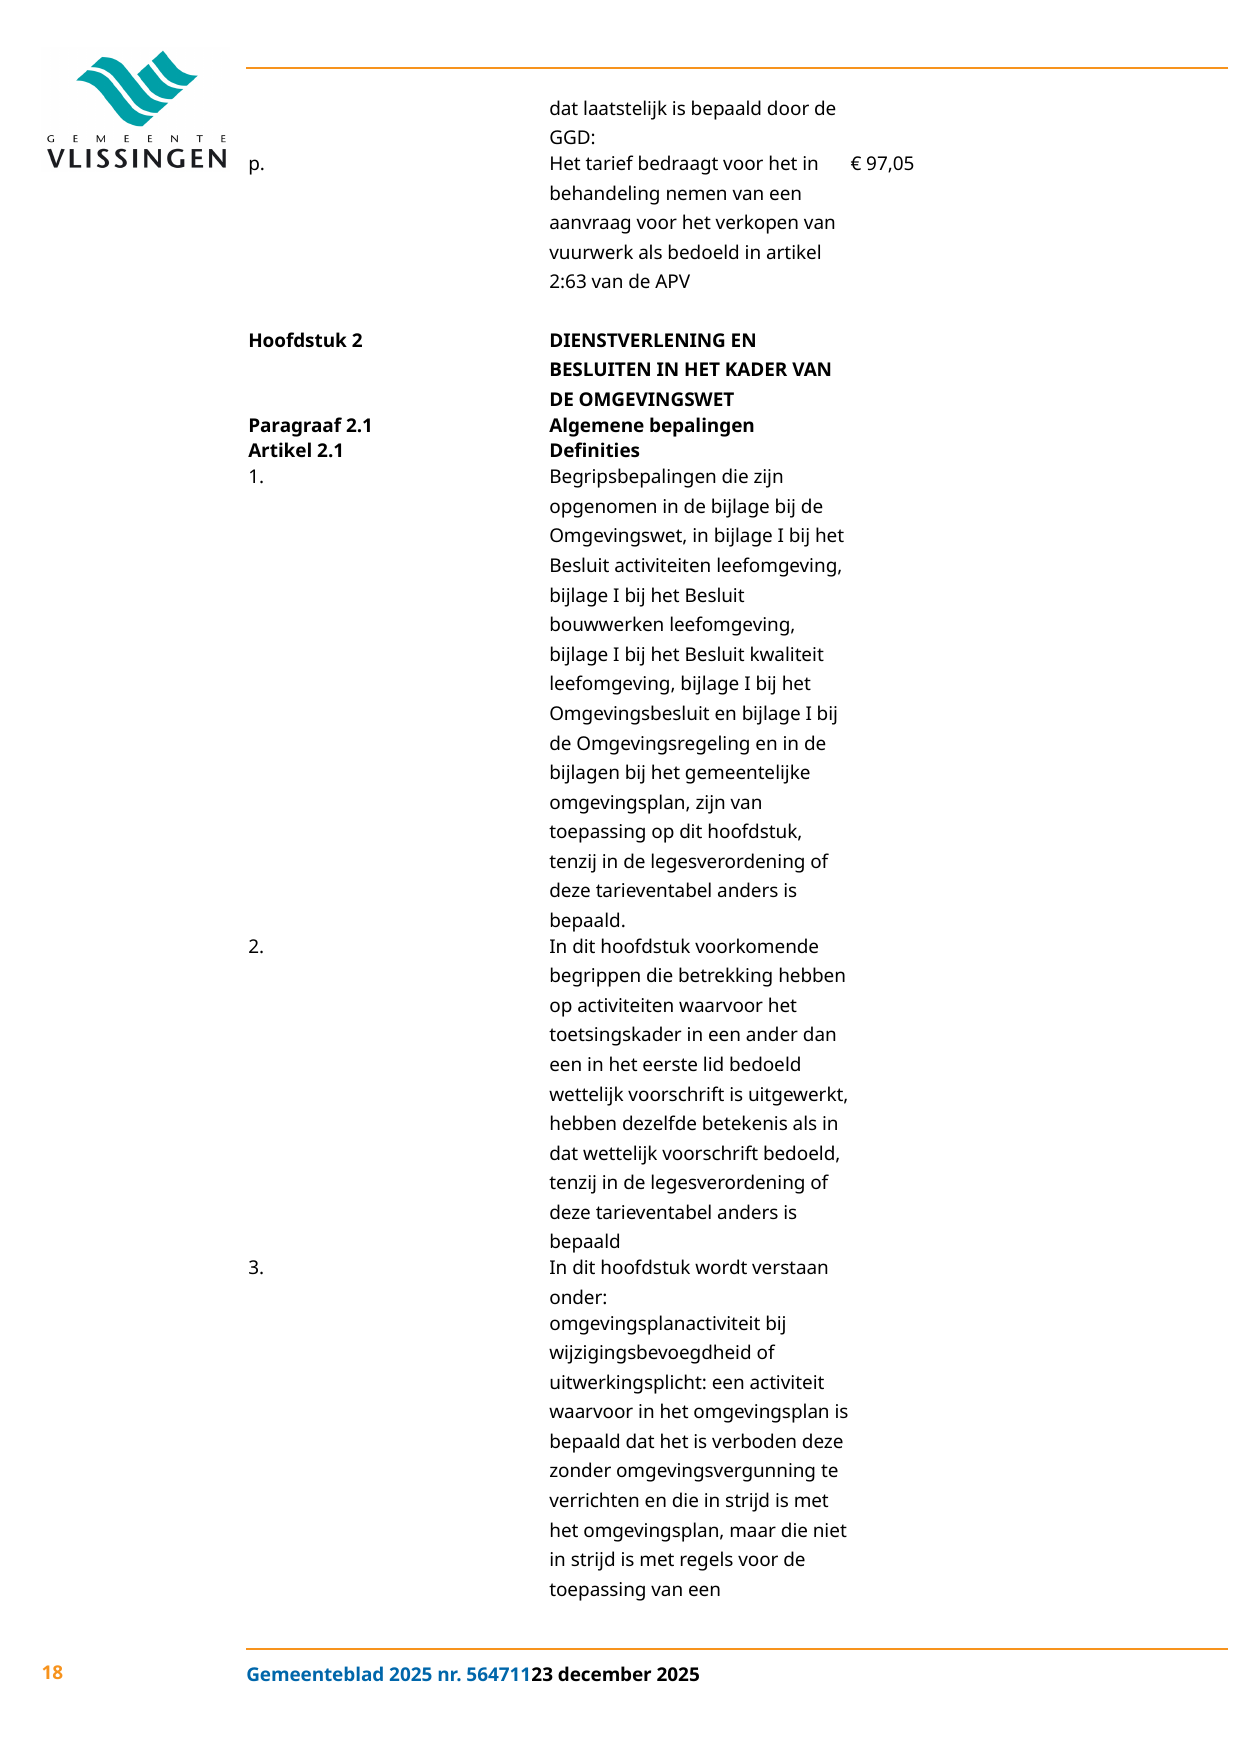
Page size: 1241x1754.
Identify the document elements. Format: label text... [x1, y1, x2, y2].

table_cell [850, 1310, 1152, 1602]
table_cell Het tarief bedraagt voor het in behandeling nemen van een aanvraag voor het verkopen van vuurwerk als bedoeld in artikel 2:63 van de APV [549, 150, 850, 294]
table_cell Algemene bepalingen [549, 412, 850, 438]
table_cell [850, 412, 1152, 438]
table_cell [248, 1310, 549, 1602]
table_cell Artikel 2.1 [248, 438, 549, 463]
table_cell 3. [248, 1255, 549, 1310]
table_cell In dit hoofdstuk wordt verstaan onder: [549, 1255, 850, 1310]
table_cell Paragraaf 2.1 [248, 412, 549, 438]
table_cell dat laatstelijk is bepaald door de GGD: [549, 95, 850, 150]
table_cell Begripsbepalingen die zijn opgenomen in de bijlage bij de Omgevingswet, in bijlage I bij het Besluit activiteiten leefomgeving, bijlage I bij het Besluit bouwwerken leefomgeving, bijlage I bij het Besluit kwaliteit leefomgeving, bijlage I bij het Omgevingsbesluit en bijlage I bij de Omgevingsregeling en in de bijlagen bij het gemeentelijke omgevingsplan, zijn van toepassing op dit hoofdstuk, tenzij in de legesverordening of deze tarieventabel anders is bepaald. [549, 464, 850, 933]
table_header DIENSTVERLENING EN BESLUITEN IN HET KADER VAN DE OMGEVINGSWET [549, 327, 850, 412]
table_cell Definities [549, 438, 850, 463]
table_cell € 97,05 [850, 150, 1152, 294]
table_cell [850, 95, 1152, 150]
table_cell p. [248, 150, 549, 294]
table_cell [850, 1255, 1152, 1310]
table_cell 2. [248, 933, 549, 1254]
table_cell [850, 438, 1152, 463]
table_header [850, 327, 1152, 412]
table_cell 1. [248, 464, 549, 933]
table_header Hoofdstuk 2 [248, 327, 549, 412]
table_cell omgevingsplanactiviteit bij wijzigingsbevoegdheid of uitwerkingsplicht: een activiteit waarvoor in het omgevingsplan is bepaald dat het is verboden deze zonder omgevingsvergunning te verrichten en die in strijd is met het omgevingsplan, maar die niet in strijd is met regels voor de toepassing van een [549, 1310, 850, 1602]
table_cell [850, 464, 1152, 933]
table_cell [248, 95, 549, 150]
picture [41, 47, 231, 172]
table_cell [850, 933, 1152, 1254]
table_cell In dit hoofdstuk voorkomende begrippen die betrekking hebben op activiteiten waarvoor het toetsingskader in een ander dan een in het eerste lid bedoeld wettelijk voorschrift is uitgewerkt, hebben dezelfde betekenis als in dat wettelijk voorschrift bedoeld, tenzij in de legesverordening of deze tarieventabel anders is bepaald [549, 933, 850, 1254]
